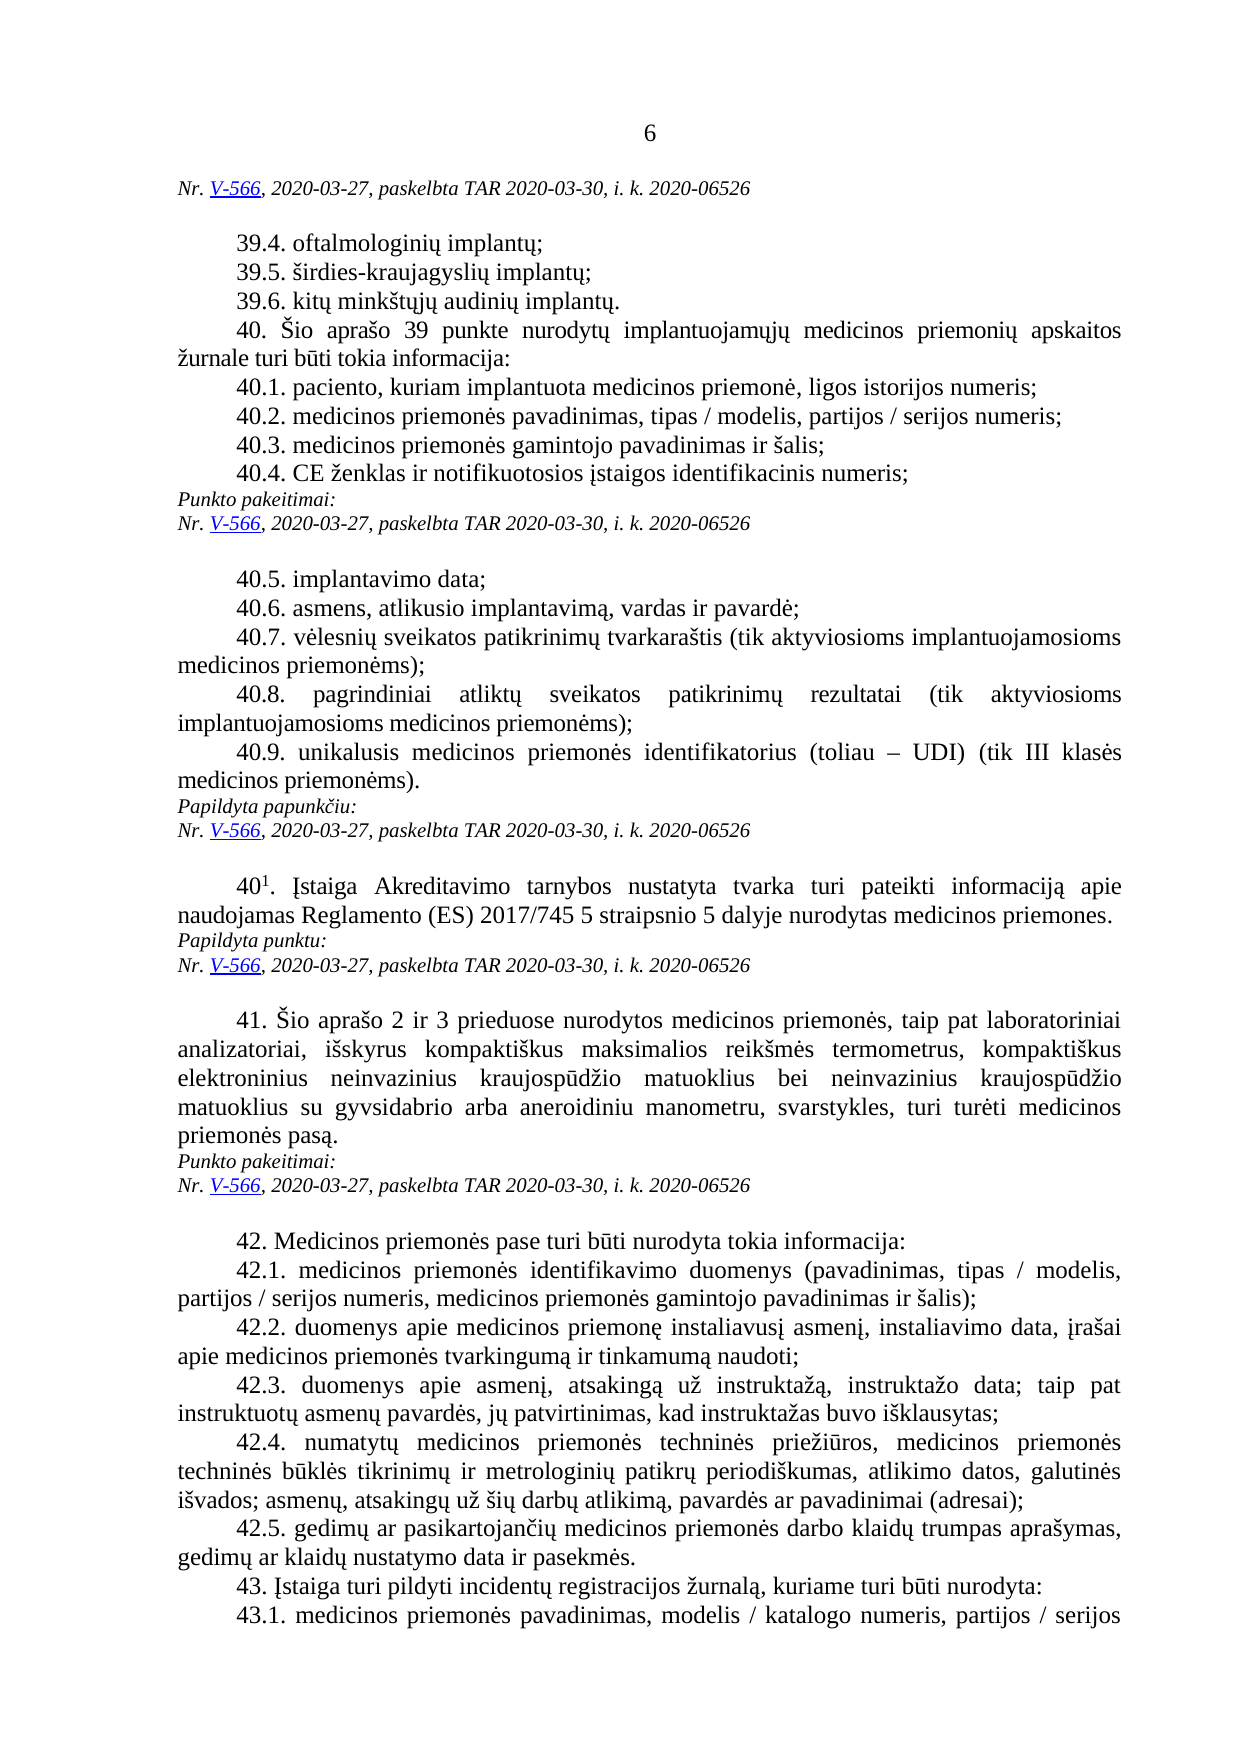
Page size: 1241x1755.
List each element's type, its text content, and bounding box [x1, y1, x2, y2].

text 40.8. pagrindiniai atliktų sveikatos patikrinimų rezultatai (tik aktyviosioms implantuojamosioms medicinos priemonėms); [177, 679, 1122, 737]
text 40.9. unikalusis medicinos priemonės identifikatorius (toliau – UDI) (tik III klasės medicinos priemonėms). [177, 737, 1122, 794]
text 39.5. širdies-kraujagyslių implantų; [177, 257, 1122, 286]
text 39.6. kitų minkštųjų audinių implantų. [177, 286, 1122, 315]
text Nr. V-566, 2020-03-27, paskelbta TAR 2020-03-30, i. k. 2020-06526 [177, 176, 1122, 200]
text Papildyta punktu: [177, 928, 1122, 952]
text 42. Medicinos priemonės pase turi būti nurodyta tokia informacija: [177, 1226, 1122, 1255]
text Nr. V-566, 2020-03-27, paskelbta TAR 2020-03-30, i. k. 2020-06526 [177, 952, 1122, 977]
text 40.4. CE ženklas ir notifikuotosios įstaigos identifikacinis numeris; [177, 458, 1122, 487]
text Punkto pakeitimai: [177, 487, 1122, 511]
text 401. Įstaiga Akreditavimo tarnybos nustatyta tvarka turi pateikti informaciją apie naudojamas Reglamento (ES) 2017/745 5 straipsnio 5 dalyje nurodytas medicinos priemones. [177, 871, 1122, 928]
text 40. Šio aprašo 39 punkte nurodytų implantuojamųjų medicinos priemonių apskaitos žurnale turi būti tokia informacija: [177, 315, 1122, 372]
text 39.4. oftalmologinių implantų; [177, 228, 1122, 257]
text 42.2. duomenys apie medicinos priemonę instaliavusį asmenį, instaliavimo data, įrašai apie medicinos priemonės tvarkingumą ir tinkamumą naudoti; [177, 1312, 1122, 1370]
text 42.5. gedimų ar pasikartojančių medicinos priemonės darbo klaidų trumpas aprašymas, gedimų ar klaidų nustatymo data ir pasekmės. [177, 1513, 1122, 1571]
text 43.1. medicinos priemonės pavadinimas, modelis / katalogo numeris, partijos / serijos [177, 1600, 1122, 1628]
text 40.5. implantavimo data; [177, 564, 1122, 593]
text 40.1. paciento, kuriam implantuota medicinos priemonė, ligos istorijos numeris; [177, 372, 1122, 401]
text Nr. V-566, 2020-03-27, paskelbta TAR 2020-03-30, i. k. 2020-06526 [177, 818, 1122, 842]
text 42.3. duomenys apie asmenį, atsakingą už instruktažą, instruktažo data; taip pat instruktuotų asmenų pavardės, jų patvirtinimas, kad instruktažas buvo išklausytas; [177, 1370, 1122, 1427]
text 41. Šio aprašo 2 ir 3 prieduose nurodytos medicinos priemonės, taip pat laboratoriniai analizatoriai, išskyrus kompaktiškus maksimalios reikšmės termometrus, kompaktiškus elektroninius neinvazinius kraujospūdžio matuoklius bei neinvazinius kraujospūdžio matuoklius su gyvsidabrio arba aneroidiniu manometru, svarstykles, turi turėti medicinos priemonės pasą. [177, 1005, 1122, 1149]
text 43. Įstaiga turi pildyti incidentų registracijos žurnalą, kuriame turi būti nurodyta: [177, 1571, 1122, 1600]
text Nr. V-566, 2020-03-27, paskelbta TAR 2020-03-30, i. k. 2020-06526 [177, 1173, 1122, 1197]
text 42.4. numatytų medicinos priemonės techninės priežiūros, medicinos priemonės techninės būklės tikrinimų ir metrologinių patikrų periodiškumas, atlikimo datos, galutinės išvados; asmenų, atsakingų už šių darbų atlikimą, pavardės ar pavadinimai (adresai); [177, 1427, 1122, 1513]
text Nr. V-566, 2020-03-27, paskelbta TAR 2020-03-30, i. k. 2020-06526 [177, 511, 1122, 535]
text 40.6. asmens, atlikusio implantavimą, vardas ir pavardė; [177, 593, 1122, 622]
text Papildyta papunkčiu: [177, 794, 1122, 818]
text 40.7. vėlesnių sveikatos patikrinimų tvarkaraštis (tik aktyviosioms implantuojamosioms medicinos priemonėms); [177, 622, 1122, 679]
text 42.1. medicinos priemonės identifikavimo duomenys (pavadinimas, tipas / modelis, partijos / serijos numeris, medicinos priemonės gamintojo pavadinimas ir šalis); [177, 1255, 1122, 1312]
text Punkto pakeitimai: [177, 1149, 1122, 1173]
text 40.3. medicinos priemonės gamintojo pavadinimas ir šalis; [177, 430, 1122, 458]
text 40.2. medicinos priemonės pavadinimas, tipas / modelis, partijos / serijos numeris; [177, 401, 1122, 430]
